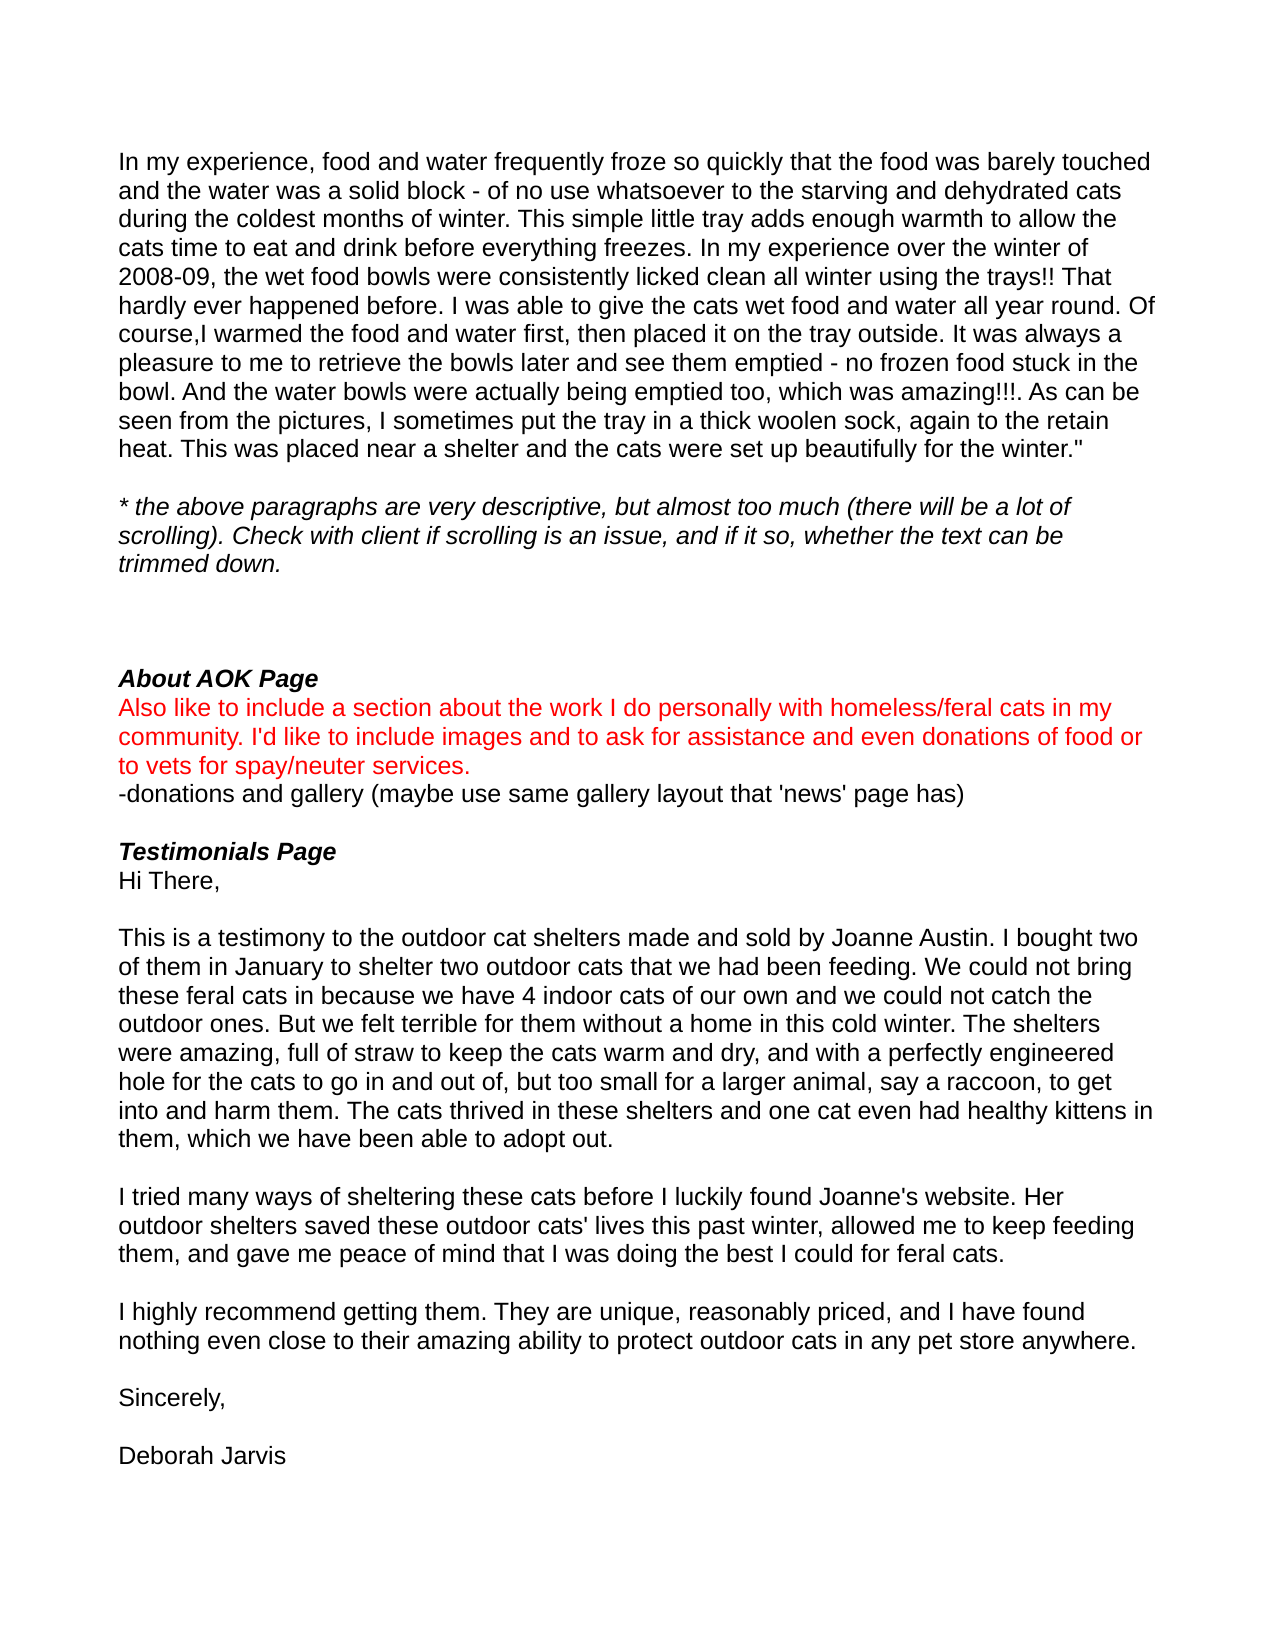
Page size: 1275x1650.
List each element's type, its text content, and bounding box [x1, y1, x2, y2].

text Hi There, This is a testimony to the outdoor cat shelters made and sold by Joanne Austin. I bought two of them in January to shelter two outdoor cats that we had been feeding. We could not bring these feral cats in because we have 4 indoor cats of our own and we could not catch the outdoor ones. But we felt terrible for them without a home in this cold winter. The shelters were amazing, full of straw to keep the cats warm and dry, and with a perfectly engineered hole for the cats to go in and out of, but too small for a larger animal, say a raccoon, to get into and harm them. The cats thrived in these shelters and one cat even had healthy kittens in them, which we have been able to adopt out. I tried many ways of sheltering these cats before I luckily found Joanne's website. Her outdoor shelters saved these outdoor cats' lives this past winter, allowed me to keep feeding them, and gave me peace of mind that I was doing the best I could for feral cats. I highly recommend getting them. They are unique, reasonably priced, and I have found nothing even close to their amazing ability to protect outdoor cats in any pet store anywhere. Sincerely, Deborah Jarvis [118, 866, 1157, 1469]
text * the above paragraphs are very descriptive, but almost too much (there will be a lot of scrolling). Check with client if scrolling is an issue, and if it so, whether the text can be trimmed down. [118, 492, 1157, 578]
text About AOK Page [118, 664, 1157, 693]
text -donations and gallery (maybe use same gallery layout that 'news' page has) [118, 779, 1157, 808]
text Testimonials Page [118, 837, 1157, 866]
text Also like to include a section about the work I do personally with homeless/feral cats in my community. I'd like to include images and to ask for assistance and even donations of food or to vets for spay/neuter services. [118, 693, 1157, 779]
text In my experience, food and water frequently froze so quickly that the food was barely touched and the water was a solid block - of no use whatsoever to the starving and dehydrated cats during the coldest months of winter. This simple little tray adds enough warmth to allow the cats time to eat and drink before everything freezes. In my experience over the winter of 2008-09, the wet food bowls were consistently licked clean all winter using the trays!! That hardly ever happened before. I was able to give the cats wet food and water all year round. Of course,I warmed the food and water first, then placed it on the tray outside. It was always a pleasure to me to retrieve the bowls later and see them emptied - no frozen food stuck in the bowl. And the water bowls were actually being emptied too, which was amazing!!!. As can be seen from the pictures, I sometimes put the tray in a thick woolen sock, again to the retain heat. This was placed near a shelter and the cats were set up beautifully for the winter." [118, 147, 1157, 463]
